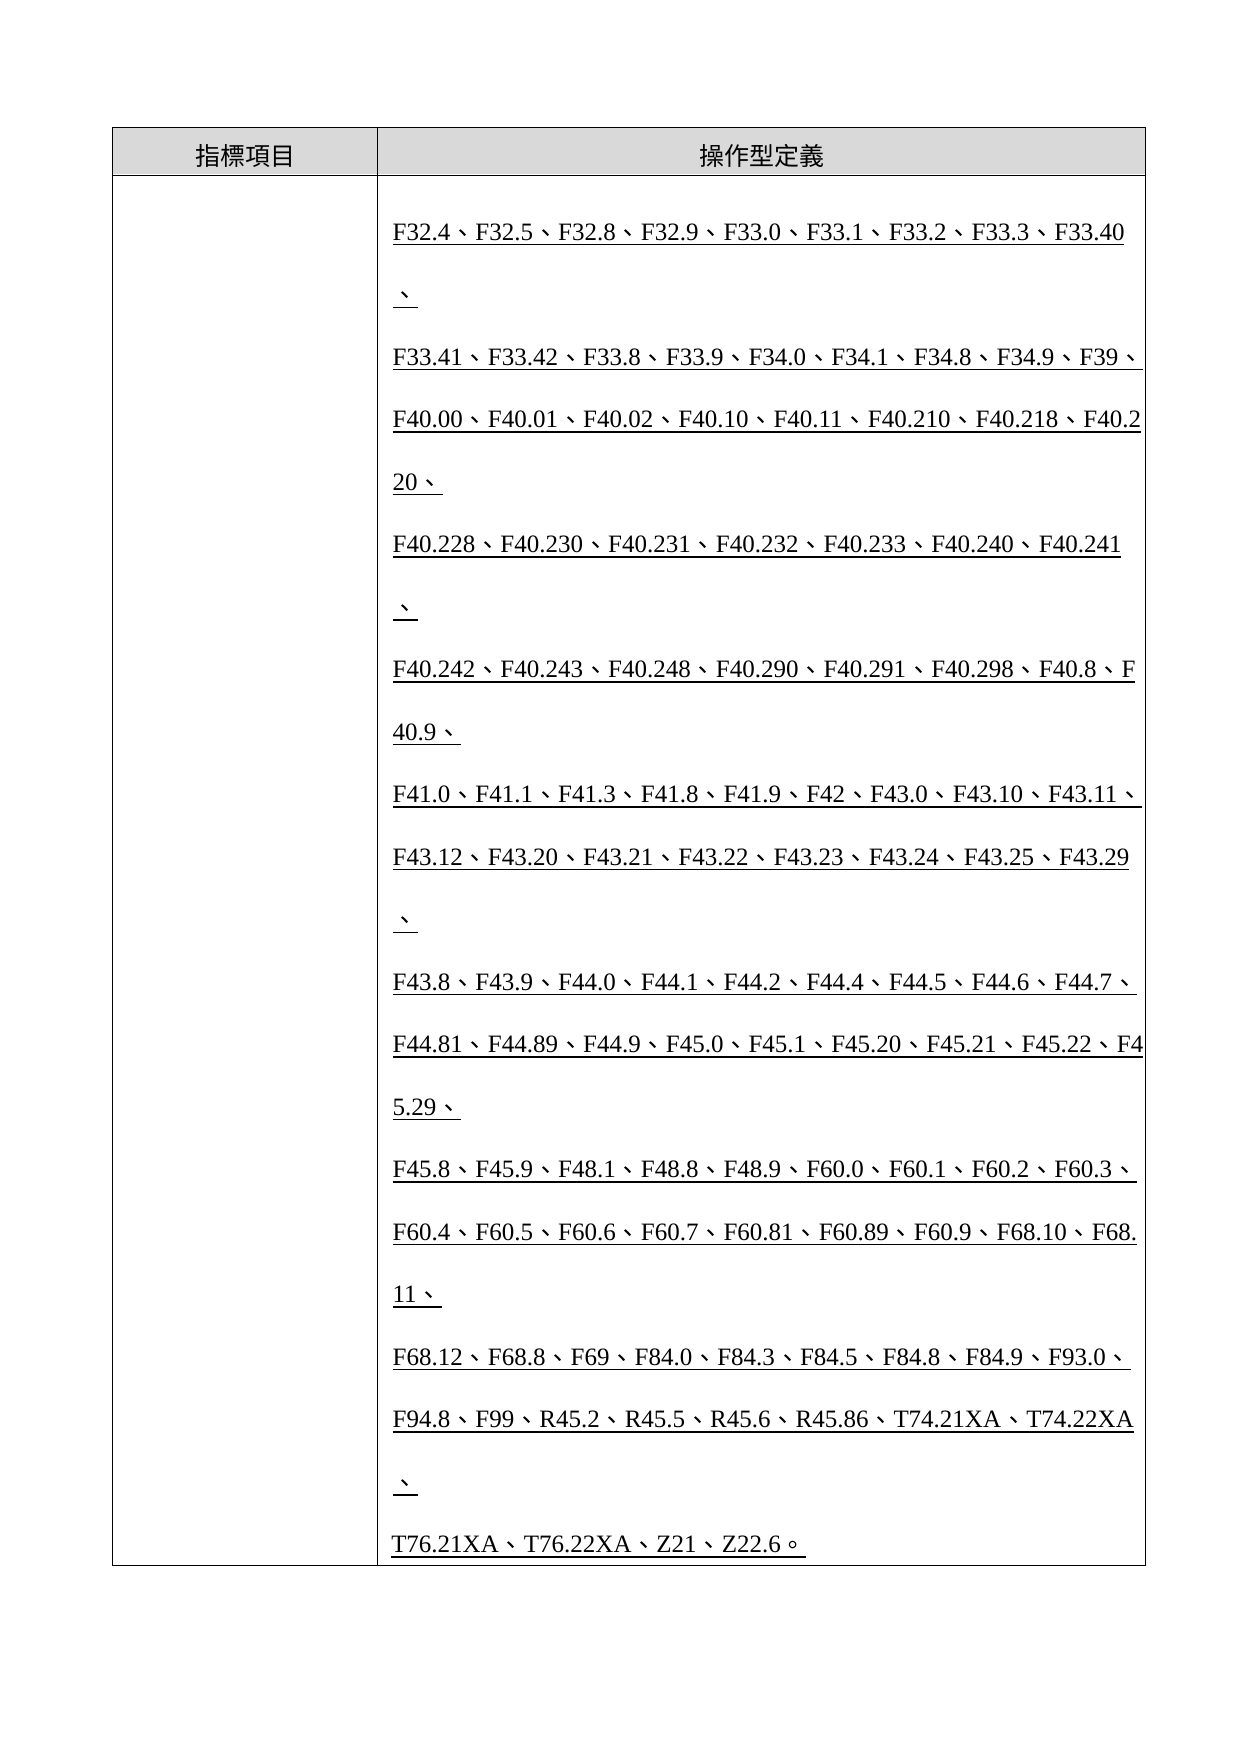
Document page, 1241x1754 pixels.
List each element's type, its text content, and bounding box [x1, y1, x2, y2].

table_header 操作型定義 [378, 128, 1145, 174]
table_header 指標項目 [113, 128, 377, 174]
table_cell F32.4、F32.5、F32.8、F32.9、F33.0、F33.1、F33.2、F33.3、F33.40、 F33.41、F33.42、F33.8、F33.9、F34.0、F34.1、F34.8、F34.9、F39、 F40.00、F40.01、F40.02、F40.10、F40.11、F40.210、F40.218、F40.220、 F40.228、F40.230、F40.231、F40.232、F40.233、F40.240、F40.241、 F40.242、F40.243、F40.248、F40.290、F40.291、F40.298、F40.8、F40.9、 F41.0、F41.1、F41.3、F41.8、F41.9、F42、F43.0、F43.10、F43.11、 F43.12、F43.20、F43.21、F43.22、F43.23、F43.24、F43.25、F43.29、 F43.8、F43.9、F44.0、F44.1、F44.2、F44.4、F44.5、F44.6、F44.7、F44.81、F44.89、F44.9、F45.0、F45.1、F45.20、F45.21、F45.22、F45.29、 F45.8、F45.9、F48.1、F48.8、F48.9、F60.0、F60.1、F60.2、F60.3、F60.4、F60.5、F60.6、F60.7、F60.81、F60.89、F60.9、F68.10、F68.11、 F68.12、F68.8、F69、F84.0、F84.3、F84.5、F84.8、F84.9、F93.0、F94.8、F99、R45.2、R45.5、R45.6、R45.86、T74.21XA、T74.22XA、 T76.21XA、T76.22XA、Z21、Z22.6。 [378, 176, 1145, 1564]
table_cell [113, 176, 377, 1564]
